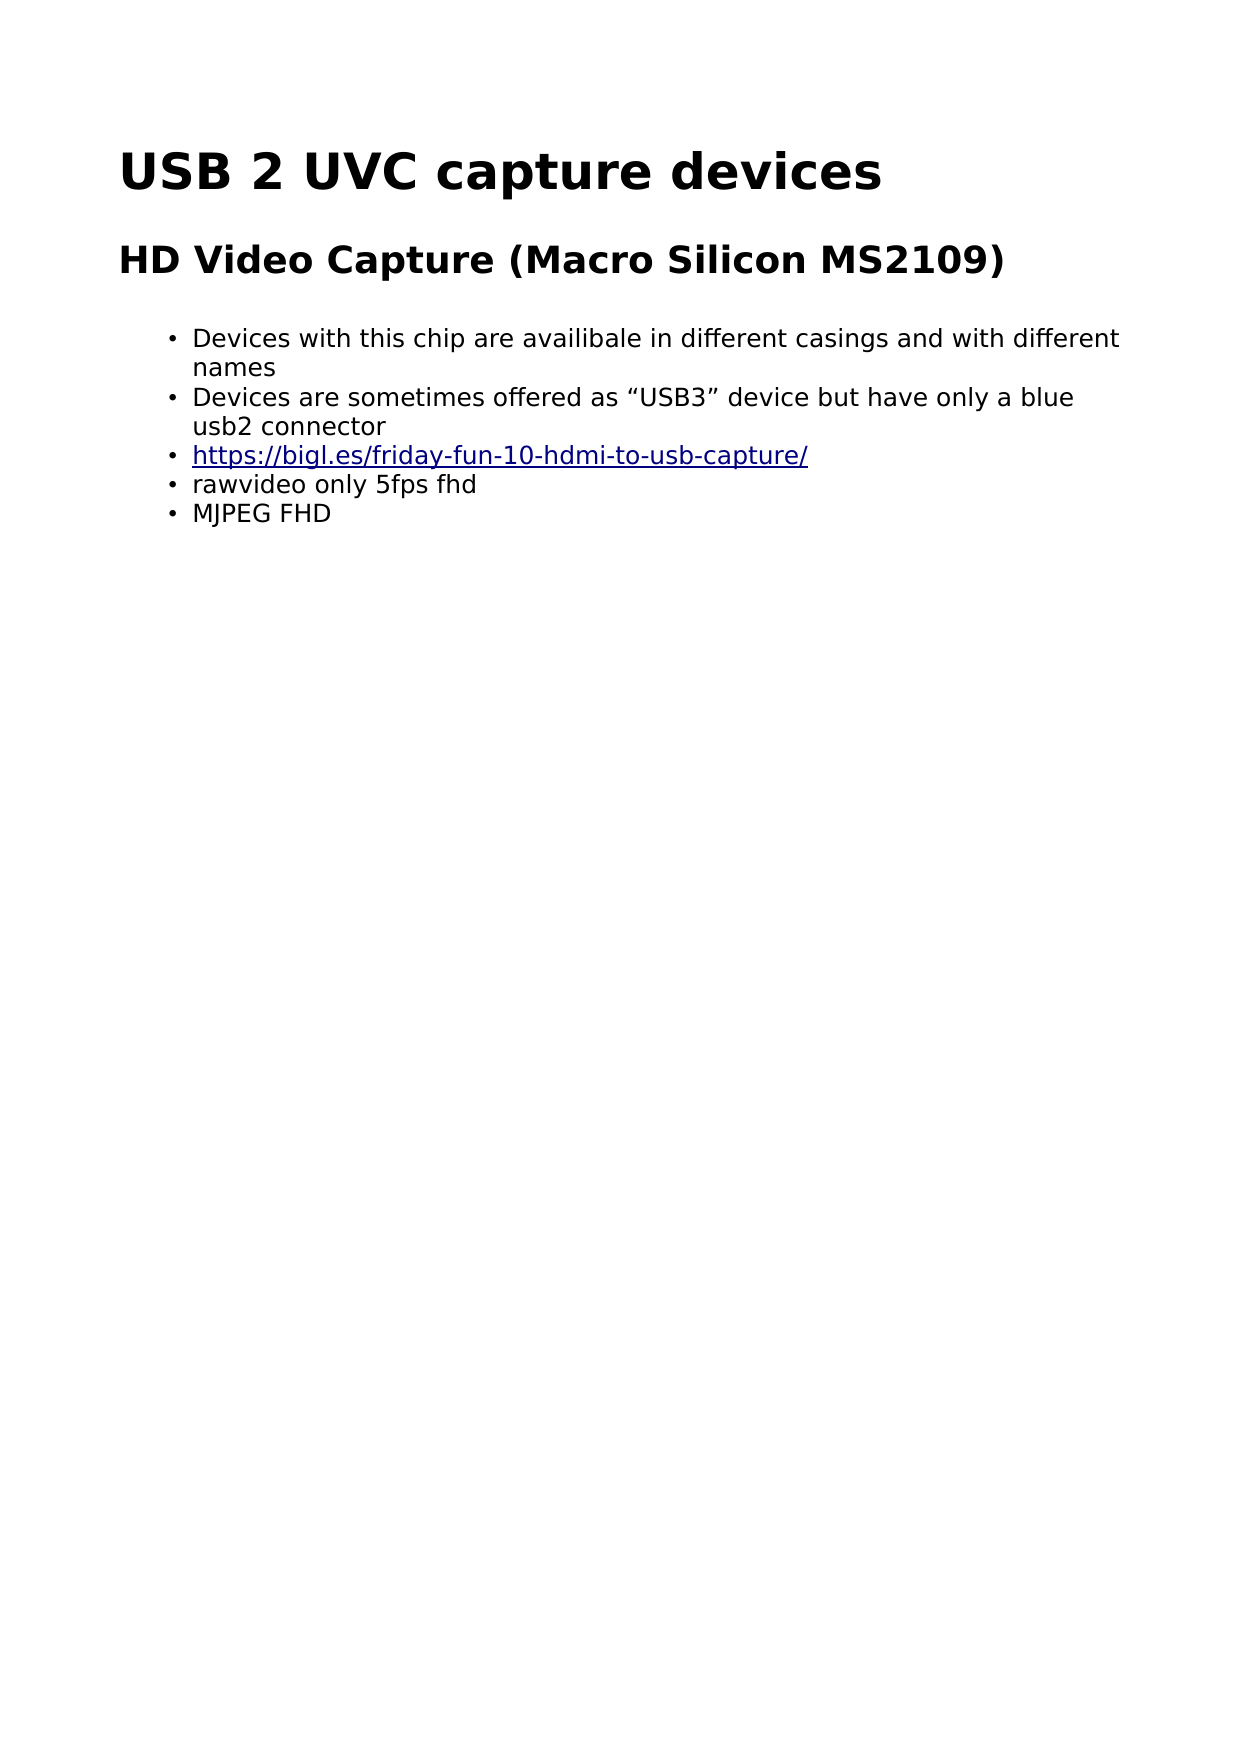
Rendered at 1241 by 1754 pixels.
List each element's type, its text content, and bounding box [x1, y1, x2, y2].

subtitle HD Video Capture (Macro Silicon MS2109) [118, 239, 1122, 282]
list Devices are sometimes offered as “USB3” device but have only a blue usb2 connector [177, 383, 1122, 441]
list Devices with this chip are availibale in different casings and with different names [177, 324, 1122, 383]
list MJPEG FHD [177, 499, 1122, 529]
subtitle USB 2 UVC capture devices [118, 143, 1122, 201]
list rawvideo only 5fps fhd [177, 470, 1122, 499]
list https://bigl.es/friday-fun-10-hdmi-to-usb-capture/ [177, 441, 1122, 470]
